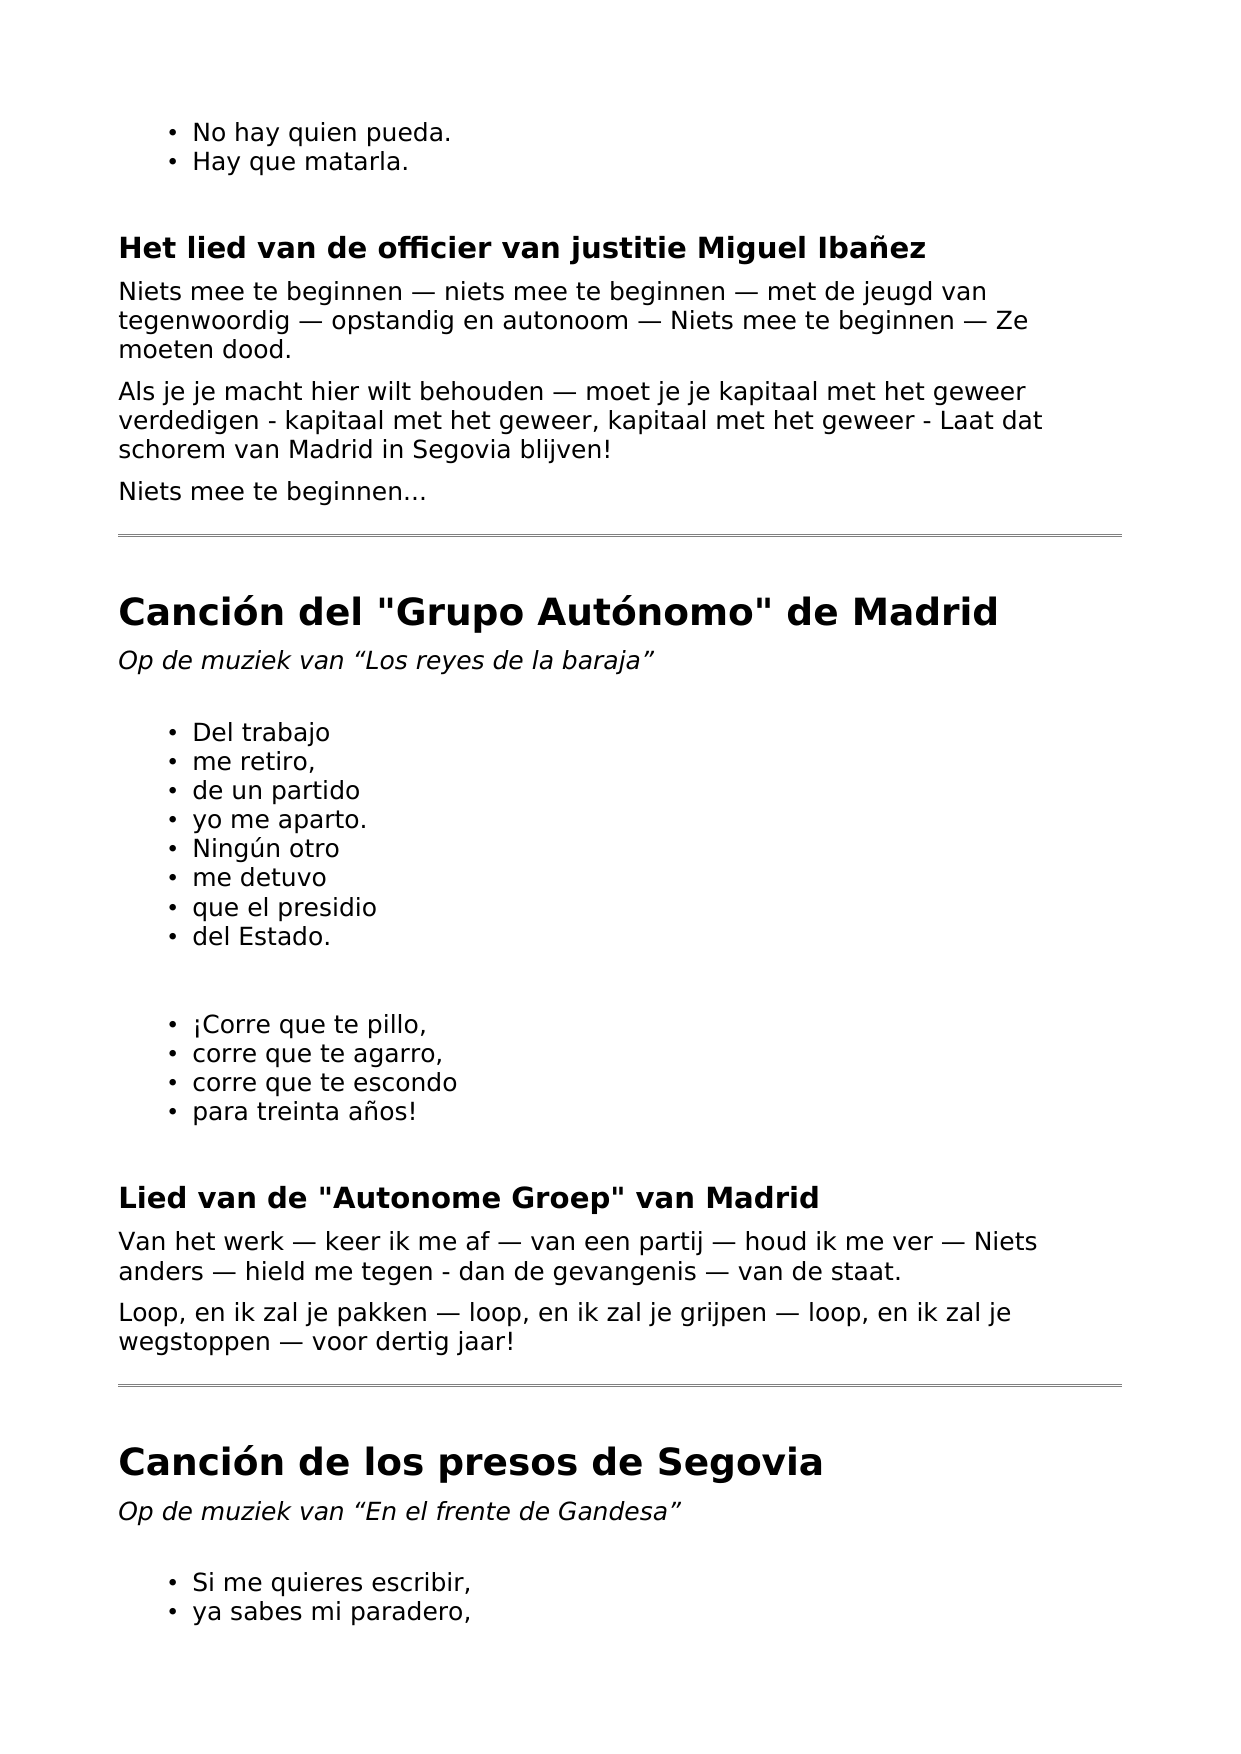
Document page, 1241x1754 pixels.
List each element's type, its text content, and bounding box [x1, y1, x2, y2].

subtitle Het lied van de officier van justitie Miguel Ibañez [118, 231, 1122, 265]
list del Estado. [177, 922, 1122, 951]
subtitle Canción de los presos de Segovia [118, 1441, 1122, 1484]
list de un partido [177, 776, 1122, 805]
list para treinta años! [177, 1097, 1122, 1127]
text Niets mee te beginnen — niets mee te beginnen — met de jeugd van tegenwoordig — opstandig en autonoom — Niets mee te beginnen — Ze moeten dood. [118, 277, 1122, 365]
text Op de muziek van “En el frente de Gandesa” [118, 1497, 1122, 1526]
list me detuvo [177, 863, 1122, 893]
list yo me aparto. [177, 805, 1122, 834]
list No hay quien pueda. [177, 118, 1122, 147]
list Hay que matarla. [177, 147, 1122, 176]
text Niets mee te beginnen... [118, 477, 1122, 507]
text Op de muziek van “Los reyes de la baraja” [118, 647, 1122, 676]
list Ningún otro [177, 834, 1122, 863]
list Del trabajo [177, 718, 1122, 747]
subtitle Canción del "Grupo Autónomo" de Madrid [118, 590, 1122, 634]
text Loop, en ik zal je pakken — loop, en ik zal je grijpen — loop, en ik zal je wegstoppen — voor dertig jaar! [118, 1298, 1122, 1357]
list me retiro, [177, 747, 1122, 776]
text Als je je macht hier wilt behouden — moet je je kapitaal met het geweer verdedigen - kapitaal met het geweer, kapitaal met het geweer - Laat dat schorem van Madrid in Segovia blijven! [118, 377, 1122, 465]
list ya sabes mi paradero, [177, 1597, 1122, 1626]
list corre que te agarro, [177, 1039, 1122, 1068]
list ¡Corre que te pillo, [177, 1010, 1122, 1039]
subtitle Lied van de "Autonome Groep" van Madrid [118, 1181, 1122, 1215]
list que el presidio [177, 893, 1122, 922]
list corre que te escondo [177, 1068, 1122, 1097]
text Van het werk — keer ik me af — van een partij — houd ik me ver — Niets anders — hield me tegen - dan de gevangenis — van de staat. [118, 1228, 1122, 1286]
list Si me quieres escribir, [177, 1568, 1122, 1597]
